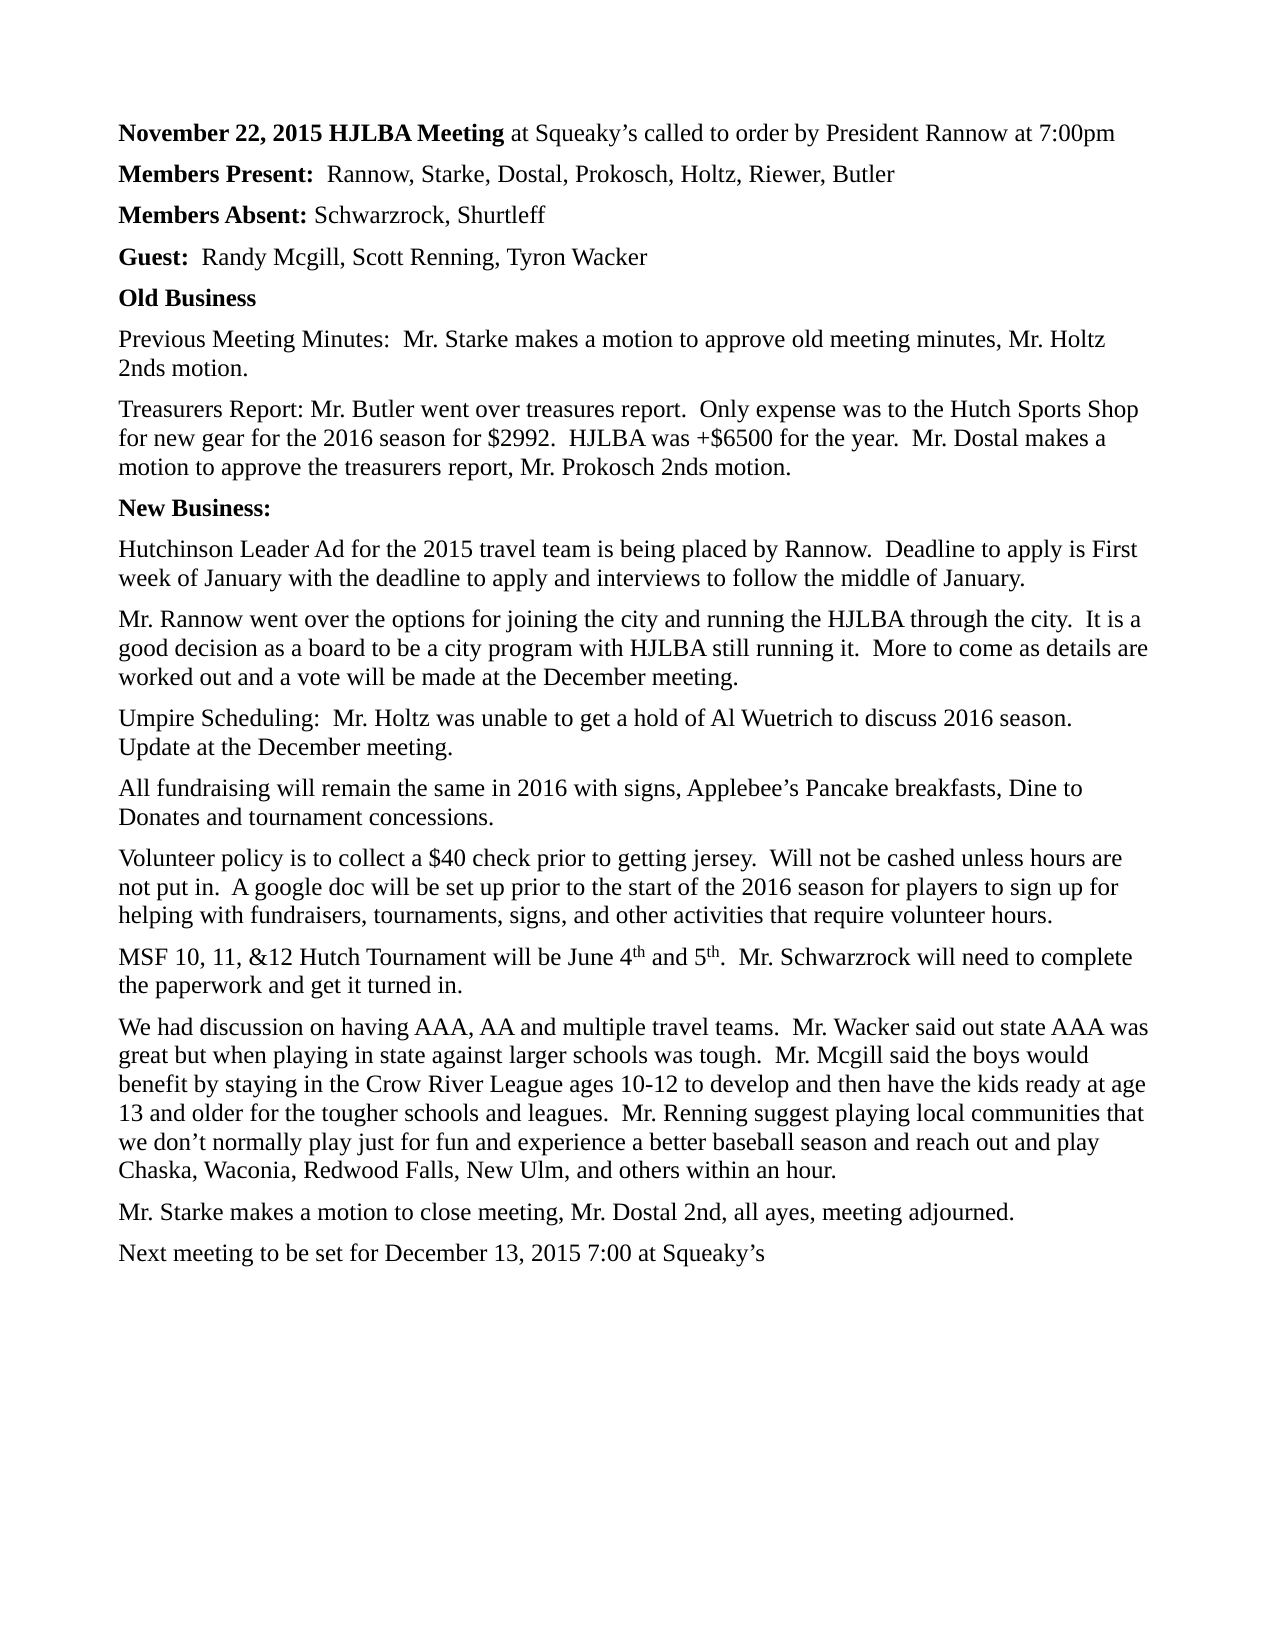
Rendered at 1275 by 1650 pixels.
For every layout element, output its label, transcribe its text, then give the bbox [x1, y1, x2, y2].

text Members Present: Rannow, Starke, Dostal, Prokosch, Holtz, Riewer, Butler [118, 159, 1157, 188]
text November 22, 2015 HJLBA Meeting at Squeaky’s called to order by President Rannow at 7:00pm [118, 118, 1157, 147]
text MSF 10, 11, &12 Hutch Tournament will be June 4th and 5th. Mr. Schwarzrock will need to complete the paperwork and get it turned in. [118, 942, 1157, 999]
text Mr. Starke makes a motion to close meeting, Mr. Dostal 2nd, all ayes, meeting adjourned. [118, 1197, 1157, 1226]
text All fundraising will remain the same in 2016 with signs, Applebee’s Pancake breakfasts, Dine to Donates and tournament concessions. [118, 773, 1157, 831]
text Volunteer policy is to collect a $40 check prior to getting jersey. Will not be cashed unless hours are not put in. A google doc will be set up prior to the start of the 2016 season for players to sign up for helping with fundraisers, tournaments, signs, and other activities that require volunteer hours. [118, 843, 1157, 929]
text Mr. Rannow went over the options for joining the city and running the HJLBA through the city. It is a good decision as a board to be a city program with HJLBA still running it. More to come as details are worked out and a vote will be made at the December meeting. [118, 604, 1157, 691]
text New Business: [118, 493, 1157, 522]
text Members Absent: Schwarzrock, Shurtleff [118, 201, 1157, 229]
text Old Business [118, 283, 1157, 312]
text Previous Meeting Minutes: Mr. Starke makes a motion to approve old meeting minutes, Mr. Holtz 2nds motion. [118, 324, 1157, 382]
text We had discussion on having AAA, AA and multiple travel teams. Mr. Wacker said out state AAA was great but when playing in state against larger schools was tough. Mr. Mcgill said the boys would benefit by staying in the Crow River League ages 10-12 to develop and then have the kids ready at age 13 and older for the tougher schools and leagues. Mr. Renning suggest playing local communities that we don’t normally play just for fun and experience a better baseball season and reach out and play Chaska, Waconia, Redwood Falls, New Ulm, and others within an hour. [118, 1012, 1157, 1184]
text Guest: Randy Mcgill, Scott Renning, Tyron Wacker [118, 242, 1157, 271]
text Treasurers Report: Mr. Butler went over treasures report. Only expense was to the Hutch Sports Shop for new gear for the 2016 season for $2992. HJLBA was +$6500 for the year. Mr. Dostal makes a motion to approve the treasurers report, Mr. Prokosch 2nds motion. [118, 394, 1157, 481]
text Umpire Scheduling: Mr. Holtz was unable to get a hold of Al Wuetrich to discuss 2016 season. Update at the December meeting. [118, 703, 1157, 761]
text Next meeting to be set for December 13, 2015 7:00 at Squeaky’s [118, 1238, 1157, 1267]
text Hutchinson Leader Ad for the 2015 travel team is being placed by Rannow. Deadline to apply is First week of January with the deadline to apply and interviews to follow the middle of January. [118, 534, 1157, 592]
